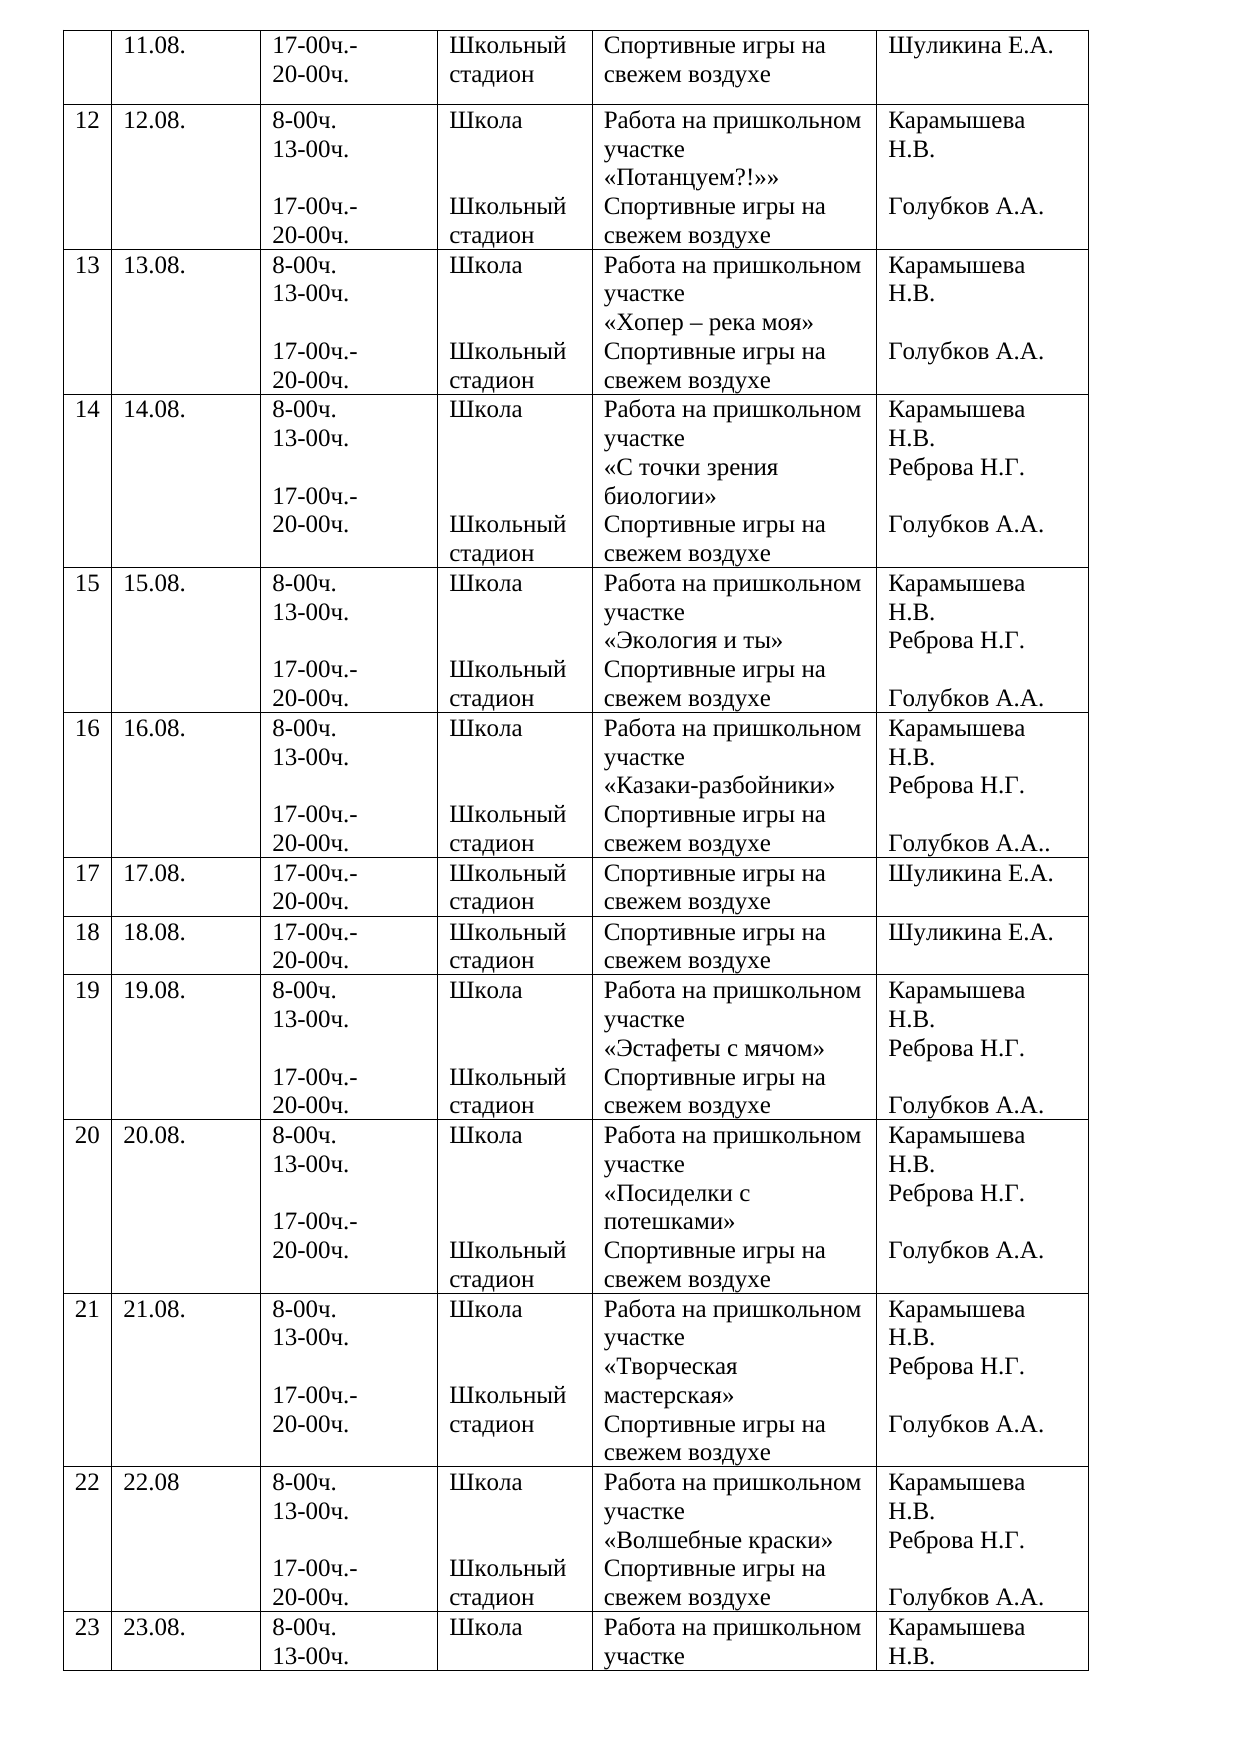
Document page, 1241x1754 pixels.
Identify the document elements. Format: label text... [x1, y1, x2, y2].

table_cell Школа Школьный стадион [438, 395, 592, 567]
table_cell Спортивные игры на свежем воздухе [593, 858, 876, 916]
table_cell 13.08. [112, 250, 260, 393]
table_cell Шуликина Е.А. [877, 31, 1088, 104]
table_cell 8-00ч. 13-00ч. 17-00ч.- 20-00ч. [261, 975, 437, 1119]
table_cell 8-00ч. 13-00ч. 17-00ч.- 20-00ч. [261, 250, 437, 393]
table_cell Школа Школьный стадион [438, 1294, 592, 1466]
table_cell Карамышева Н.В. Голубков А.А. [877, 105, 1088, 249]
table_cell 17-00ч.- 20-00ч. [261, 858, 437, 916]
table_cell 12.08. [112, 105, 260, 249]
table_cell 16.08. [112, 713, 260, 857]
table_cell Школьный стадион [438, 917, 592, 974]
table_cell Работа на пришкольном участке [593, 1612, 876, 1669]
table_cell 17-00ч.- 20-00ч. [261, 31, 437, 104]
table_cell 15 [64, 568, 111, 712]
table_cell Карамышева Н.В. Реброва Н.Г. Голубков А.А.. [877, 713, 1088, 857]
table_cell 8-00ч. 13-00ч. 17-00ч.- 20-00ч. [261, 713, 437, 857]
table_cell 22 [64, 1467, 111, 1611]
table_cell 20.08. [112, 1120, 260, 1293]
table_cell Спортивные игры на свежем воздухе [593, 917, 876, 974]
table_cell Шуликина Е.А. [877, 917, 1088, 974]
table_cell 21.08. [112, 1294, 260, 1466]
table_cell Школа Школьный стадион [438, 975, 592, 1119]
table_cell Карамышева Н.В. Реброва Н.Г. Голубков А.А. [877, 568, 1088, 712]
table_cell Работа на пришкольном участке «Экология и ты» Спортивные игры на свежем воздухе [593, 568, 876, 712]
table_cell Работа на пришкольном участке «Потанцуем?!»» Спортивные игры на свежем воздухе [593, 105, 876, 249]
table_cell 8-00ч. 13-00ч. 17-00ч.- 20-00ч. [261, 395, 437, 567]
table_cell [64, 31, 111, 104]
table_cell 13 [64, 250, 111, 393]
table_cell 8-00ч. 13-00ч. 17-00ч.- 20-00ч. [261, 1120, 437, 1293]
table_cell Спортивные игры на свежем воздухе [593, 31, 876, 104]
table_cell Работа на пришкольном участке «Посиделки с потешками» Спортивные игры на свежем воздухе [593, 1120, 876, 1293]
table_cell Школа Школьный стадион [438, 105, 592, 249]
table_cell 14.08. [112, 395, 260, 567]
table_cell 17.08. [112, 858, 260, 916]
table_cell Школа Школьный стадион [438, 713, 592, 857]
table_cell 8-00ч. 13-00ч. 17-00ч.- 20-00ч. [261, 568, 437, 712]
table_cell 11.08. [112, 31, 260, 104]
table_cell Карамышева Н.В. [877, 1612, 1088, 1669]
table_cell 14 [64, 395, 111, 567]
table_cell Карамышева Н.В. Реброва Н.Г. Голубков А.А. [877, 395, 1088, 567]
table_cell 20 [64, 1120, 111, 1293]
table_cell 8-00ч. 13-00ч. [261, 1612, 437, 1669]
table_cell 17-00ч.- 20-00ч. [261, 917, 437, 974]
table_cell 19 [64, 975, 111, 1119]
table_cell 12 [64, 105, 111, 249]
table_cell Работа на пришкольном участке «Эстафеты с мячом» Спортивные игры на свежем воздухе [593, 975, 876, 1119]
table_cell 18 [64, 917, 111, 974]
table_cell Работа на пришкольном участке «С точки зрения биологии» Спортивные игры на свежем воздухе [593, 395, 876, 567]
table_cell Карамышева Н.В. Реброва Н.Г. Голубков А.А. [877, 1467, 1088, 1611]
table_cell Школьный стадион [438, 31, 592, 104]
table_cell 23 [64, 1612, 111, 1669]
table_cell 18.08. [112, 917, 260, 974]
table_cell 23.08. [112, 1612, 260, 1669]
table_cell 8-00ч. 13-00ч. 17-00ч.- 20-00ч. [261, 105, 437, 249]
table_cell 19.08. [112, 975, 260, 1119]
table_cell Школа [438, 1612, 592, 1669]
table_cell Карамышева Н.В. Реброва Н.Г. Голубков А.А. [877, 1120, 1088, 1293]
table_cell Школа Школьный стадион [438, 1120, 592, 1293]
table_cell 15.08. [112, 568, 260, 712]
table_cell Карамышева Н.В. Реброва Н.Г. Голубков А.А. [877, 975, 1088, 1119]
table_cell 16 [64, 713, 111, 857]
table_cell 21 [64, 1294, 111, 1466]
table_cell Школьный стадион [438, 858, 592, 916]
table_cell 17 [64, 858, 111, 916]
table_cell Карамышева Н.В. Реброва Н.Г. Голубков А.А. [877, 1294, 1088, 1466]
table_cell 22.08 [112, 1467, 260, 1611]
table_cell Работа на пришкольном участке «Творческая мастерская» Спортивные игры на свежем воздухе [593, 1294, 876, 1466]
table_cell Работа на пришкольном участке «Казаки-разбойники» Спортивные игры на свежем воздухе [593, 713, 876, 857]
table_cell Школа Школьный стадион [438, 568, 592, 712]
table_cell Шуликина Е.А. [877, 858, 1088, 916]
table_cell Работа на пришкольном участке «Хопер – река моя» Спортивные игры на свежем воздухе [593, 250, 876, 393]
table_cell Школа Школьный стадион [438, 250, 592, 393]
table_cell Школа Школьный стадион [438, 1467, 592, 1611]
table_cell Карамышева Н.В. Голубков А.А. [877, 250, 1088, 393]
table_cell 8-00ч. 13-00ч. 17-00ч.- 20-00ч. [261, 1467, 437, 1611]
table_cell Работа на пришкольном участке «Волшебные краски» Спортивные игры на свежем воздухе [593, 1467, 876, 1611]
table_cell 8-00ч. 13-00ч. 17-00ч.- 20-00ч. [261, 1294, 437, 1466]
